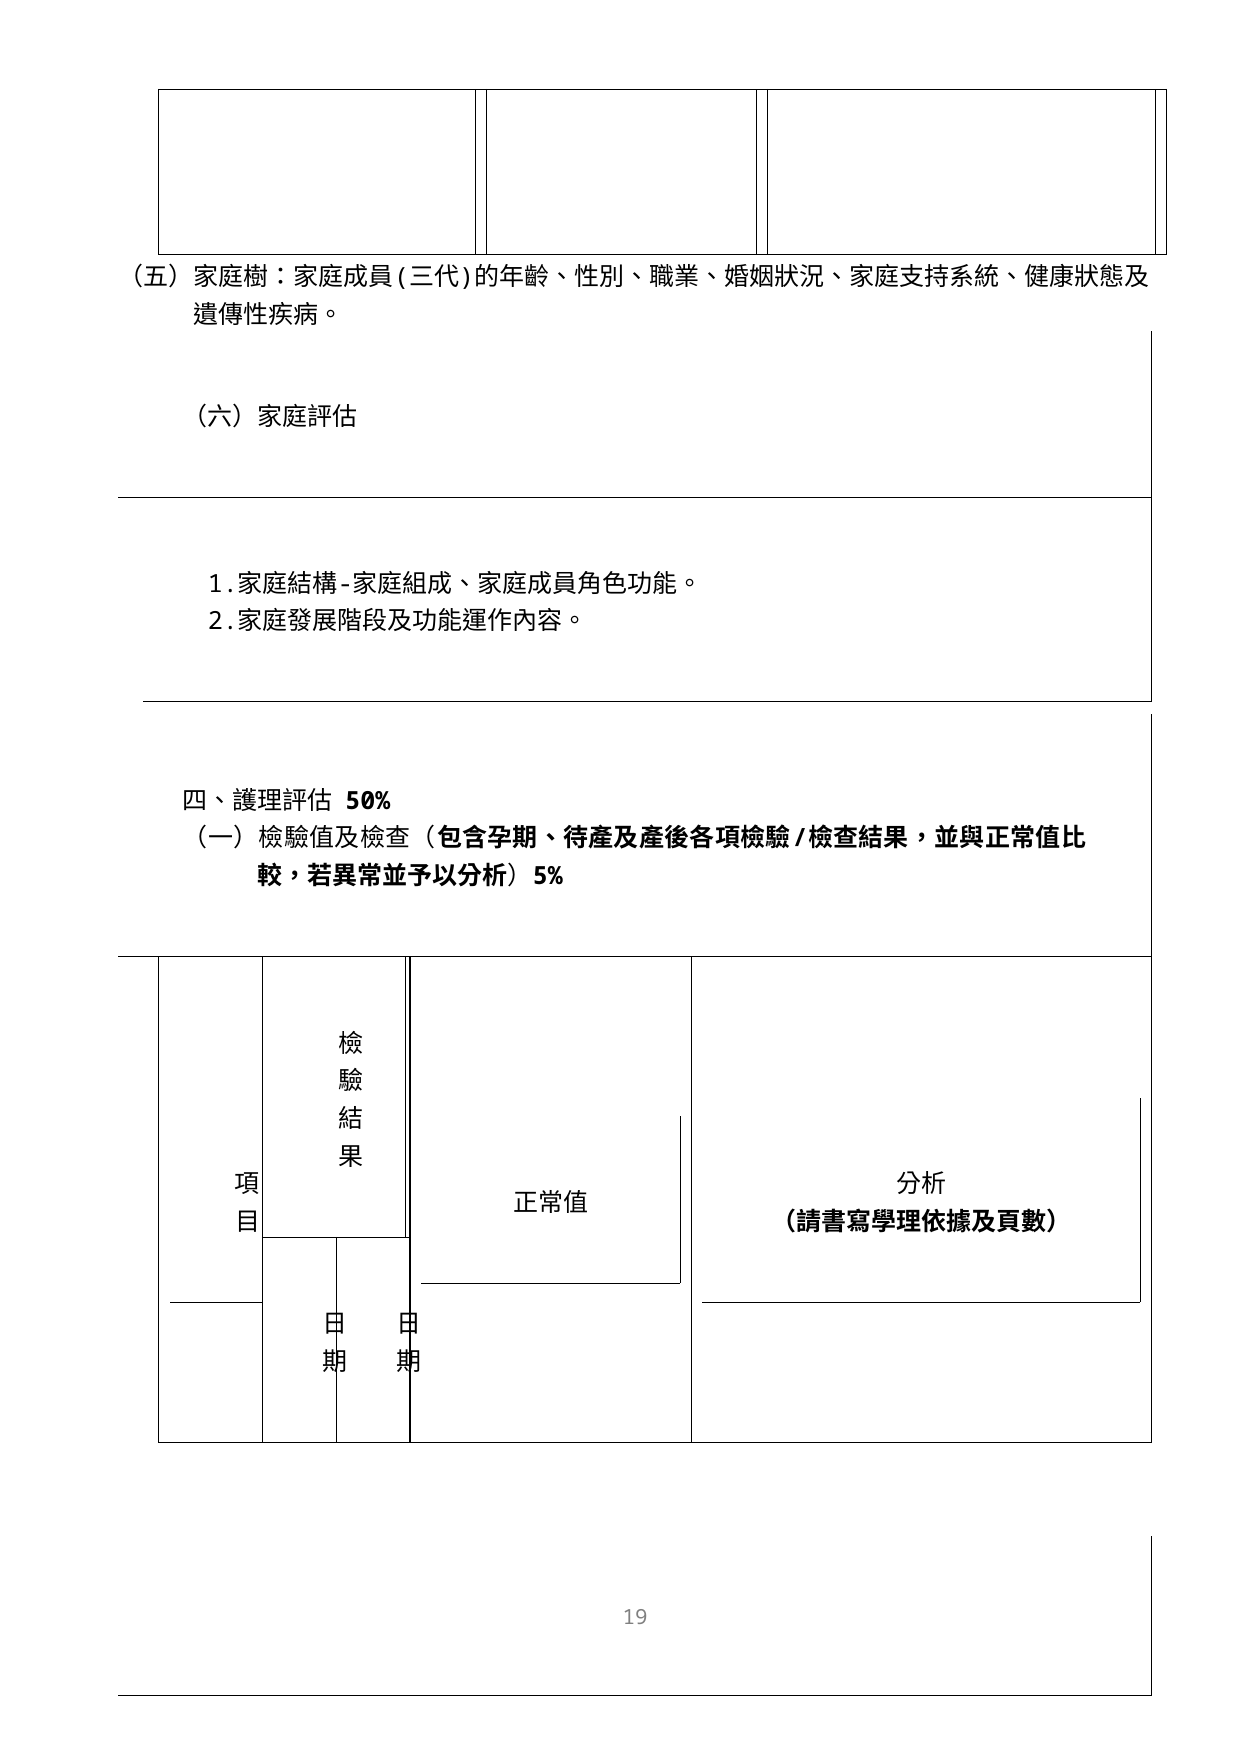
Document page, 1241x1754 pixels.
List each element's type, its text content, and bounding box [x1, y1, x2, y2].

subtitle （五）家庭樹：家庭成員(三代)的年齡、性別、職業、婚姻狀況、家庭支持系統、健康狀態及遺傳性疾病。 [118, 255, 1152, 331]
table_cell [159, 90, 475, 254]
table_cell 日期 [402, 1315, 409, 1321]
table_cell [476, 90, 486, 254]
table_header 檢驗結果 [263, 957, 405, 1237]
table_cell 日期 [263, 1238, 336, 1442]
subtitle 四、護理評估 50% [118, 714, 1151, 816]
table_cell [757, 90, 767, 254]
table_cell [487, 90, 756, 254]
subtitle 1.家庭結構-家庭組成、家庭成員角色功能。 [143, 497, 1151, 599]
table_cell [768, 90, 1155, 254]
subtitle 2.家庭發展階段及功能運作內容。 [143, 599, 1151, 701]
table_header 分析 （請書寫學理依據及頁數） [692, 957, 1151, 1442]
table_cell [1156, 90, 1166, 254]
table_cell 日期 [337, 1238, 409, 1442]
subtitle （六）家庭評估 [118, 331, 1151, 497]
table_header 項目 [159, 957, 262, 1442]
table_cell 日期 [402, 1323, 409, 1330]
table_header 正常值 [411, 957, 691, 1442]
subtitle （一）檢驗值及檢查（包含孕期、待產及產後各項檢驗/檢查結果，並與正常值比較，若異常並予以分析）5% [118, 816, 1151, 956]
